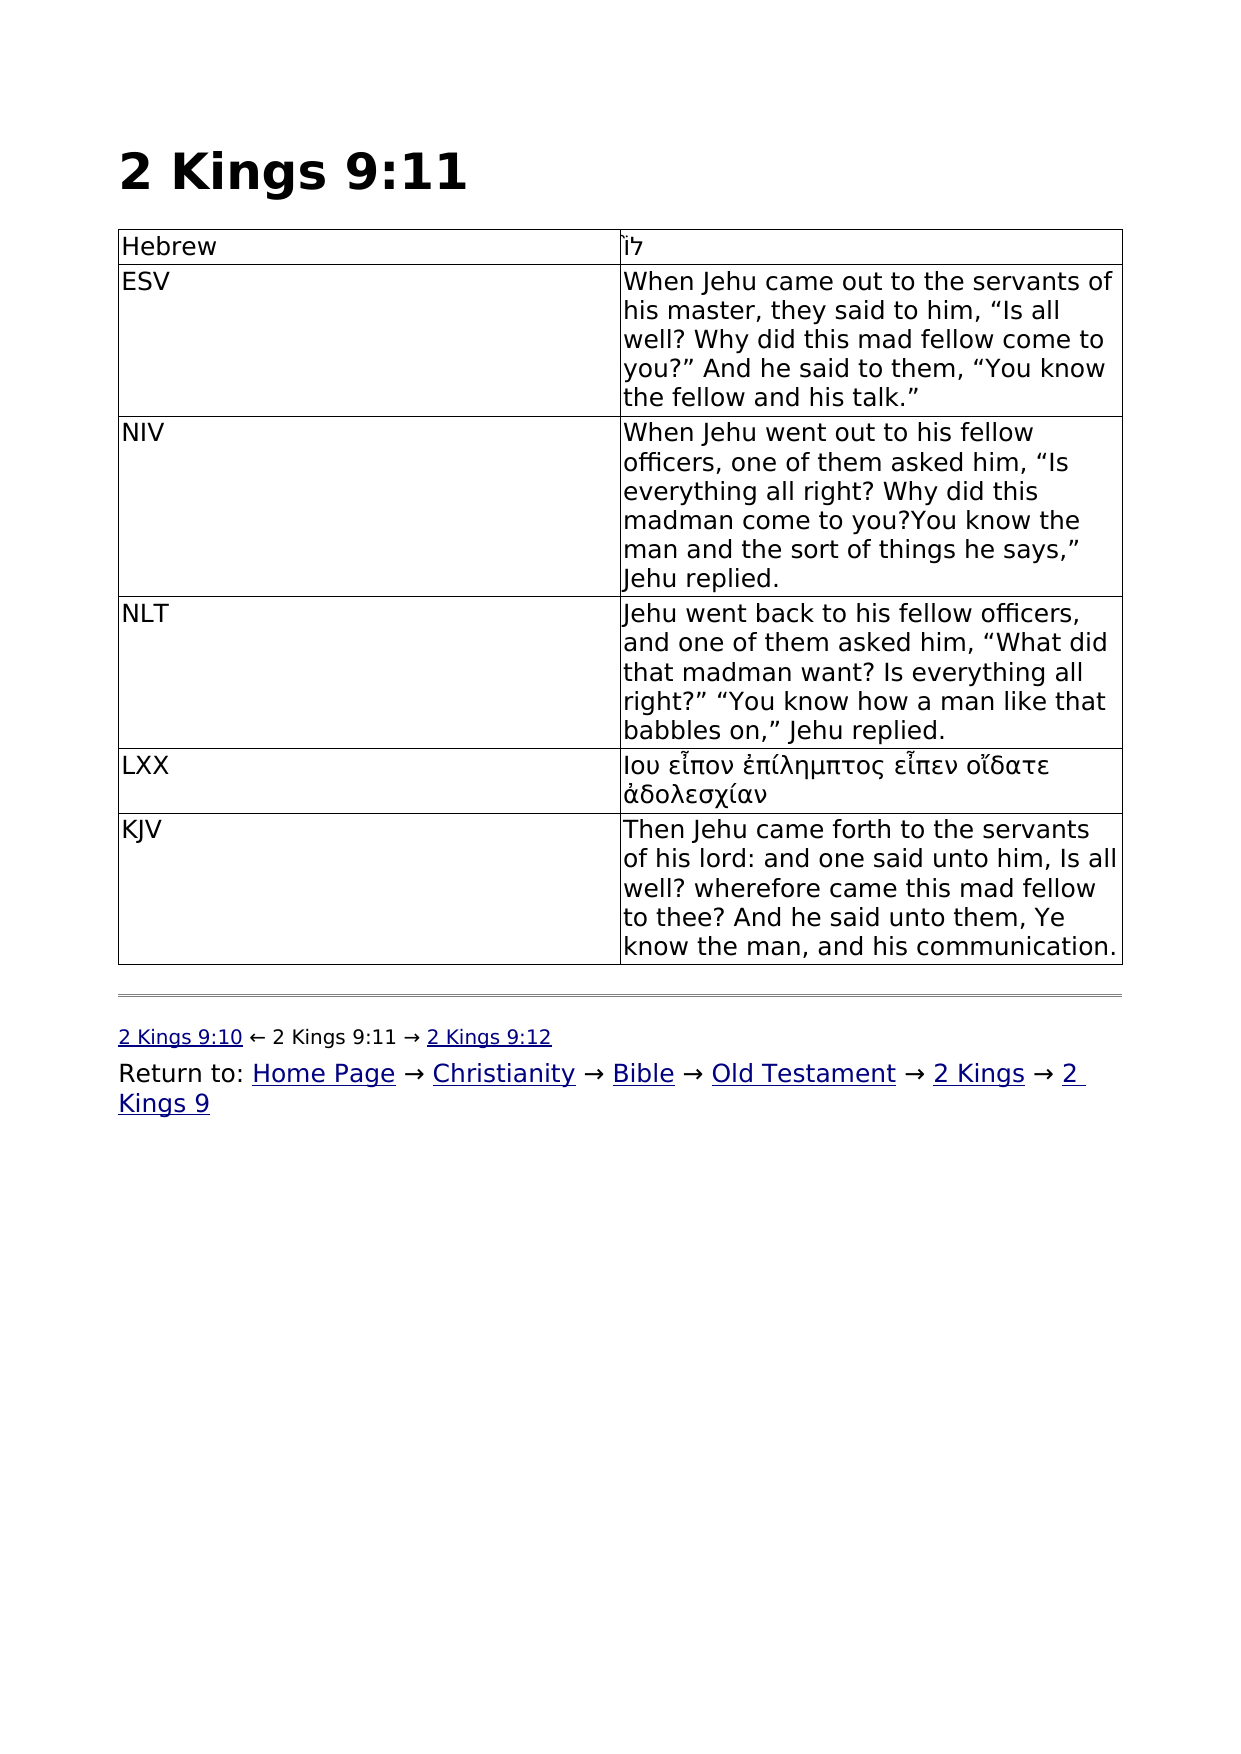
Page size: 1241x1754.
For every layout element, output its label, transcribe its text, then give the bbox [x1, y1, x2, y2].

table_header Hebrew [119, 230, 620, 264]
table_header לוֹ֙ [621, 230, 1122, 264]
text Return to: Home Page → Christianity → Bible → Old Testament → 2 Kings → 2 Kings 9 [118, 1059, 1122, 1118]
table_cell ESV [119, 265, 620, 416]
table_cell When Jehu went out to his fellow officers, one of them asked him, “Is everything all right? Why did this madman come to you?You know the man and the sort of things he says,” Jehu replied. [621, 417, 1122, 596]
table_cell NIV [119, 417, 620, 596]
table_cell Then Jehu came forth to the servants of his lord: and one said unto him, Is all well? wherefore came this mad fellow to thee? And he said unto them, Ye know the man, and his communication. [621, 814, 1122, 964]
text 2 Kings 9:10 ← 2 Kings 9:11 → 2 Kings 9:12 [118, 1026, 1122, 1059]
table_cell Ιου εἶπον ἐπίλημπτος εἶπεν οἴδατε ἀδολεσχίαν [621, 749, 1122, 812]
table_cell KJV [119, 814, 620, 964]
table_cell LXX [119, 749, 620, 812]
subtitle 2 Kings 9:11 [118, 143, 1122, 201]
table_cell When Jehu came out to the servants of his master, they said to him, “Is all well? Why did this mad fellow come to you?” And he said to them, “You know the fellow and his talk.” [621, 265, 1122, 416]
table_cell Jehu went back to his fellow officers, and one of them asked him, “What did that madman want? Is everything all right?” “You know how a man like that babbles on,” Jehu replied. [621, 597, 1122, 748]
table_cell NLT [119, 597, 620, 748]
